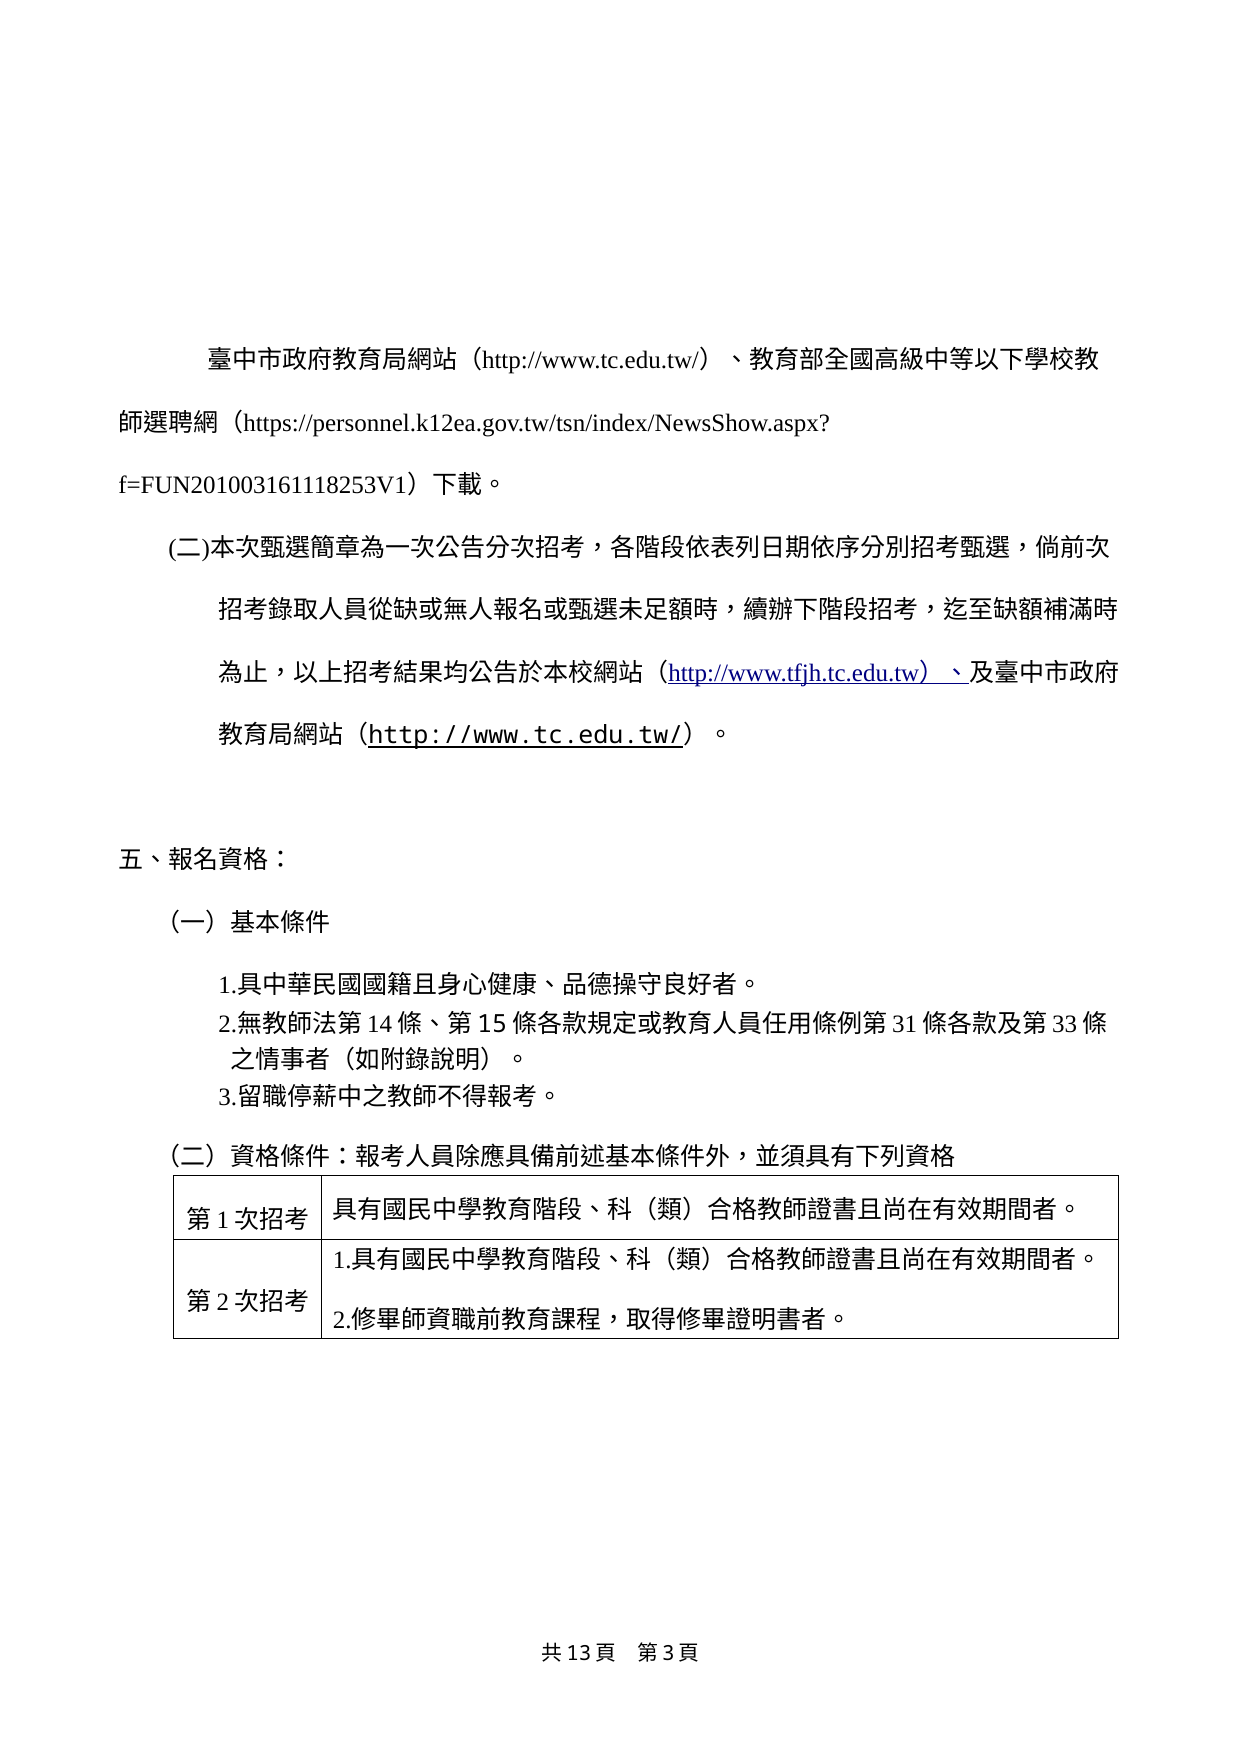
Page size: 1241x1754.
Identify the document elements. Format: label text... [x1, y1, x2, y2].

table_cell 1.具有國民中學教育階段、科（類）合格教師證書且尚在有效期間者。 2.修畢師資職前教育課程，取得修畢證明書者。 [322, 1240, 1118, 1338]
text 臺中市政府教育局網站（http://www.tc.edu.tw/）、教育部全國高級中等以下學校教師選聘網（https://personnel.k12ea.gov.tw/tsn/index/NewsShow.aspx?f=FUN201003161118253V1）下載。 [118, 316, 1122, 504]
text 五、報名資格： [118, 816, 1122, 879]
text 3.留職停薪中之教師不得報考。 [218, 1076, 1122, 1112]
text (二)本次甄選簡章為一次公告分次招考，各階段依表列日期依序分別招考甄選，倘前次 [118, 504, 1122, 566]
table_cell 第2次招考 [174, 1240, 321, 1338]
text 1.具中華民國國籍且身心健康、品德操守良好者。 [218, 941, 1122, 1004]
text 教育局網站（http://www.tc.edu.tw/）。 [118, 691, 1122, 754]
text 為止，以上招考結果均公告於本校網站（http://www.tfjh.tc.edu.tw）、及臺中市政府 [118, 629, 1122, 691]
table_header 具有國民中學教育階段、科（類）合格教師證書且尚在有效期間者。 [322, 1176, 1118, 1238]
text （一）基本條件 [156, 879, 1122, 941]
table_header 第1次招考 [174, 1176, 321, 1238]
text 2.無教師法第14條、第15條各款規定或教育人員任用條例第31條各款及第33條之情事者（如附錄說明）。 [218, 1004, 1122, 1076]
text 招考錄取人員從缺或無人報名或甄選未足額時，續辦下階段招考，迄至缺額補滿時 [118, 566, 1122, 629]
text （二）資格條件：報考人員除應具備前述基本條件外，並須具有下列資格 [156, 1112, 1122, 1175]
